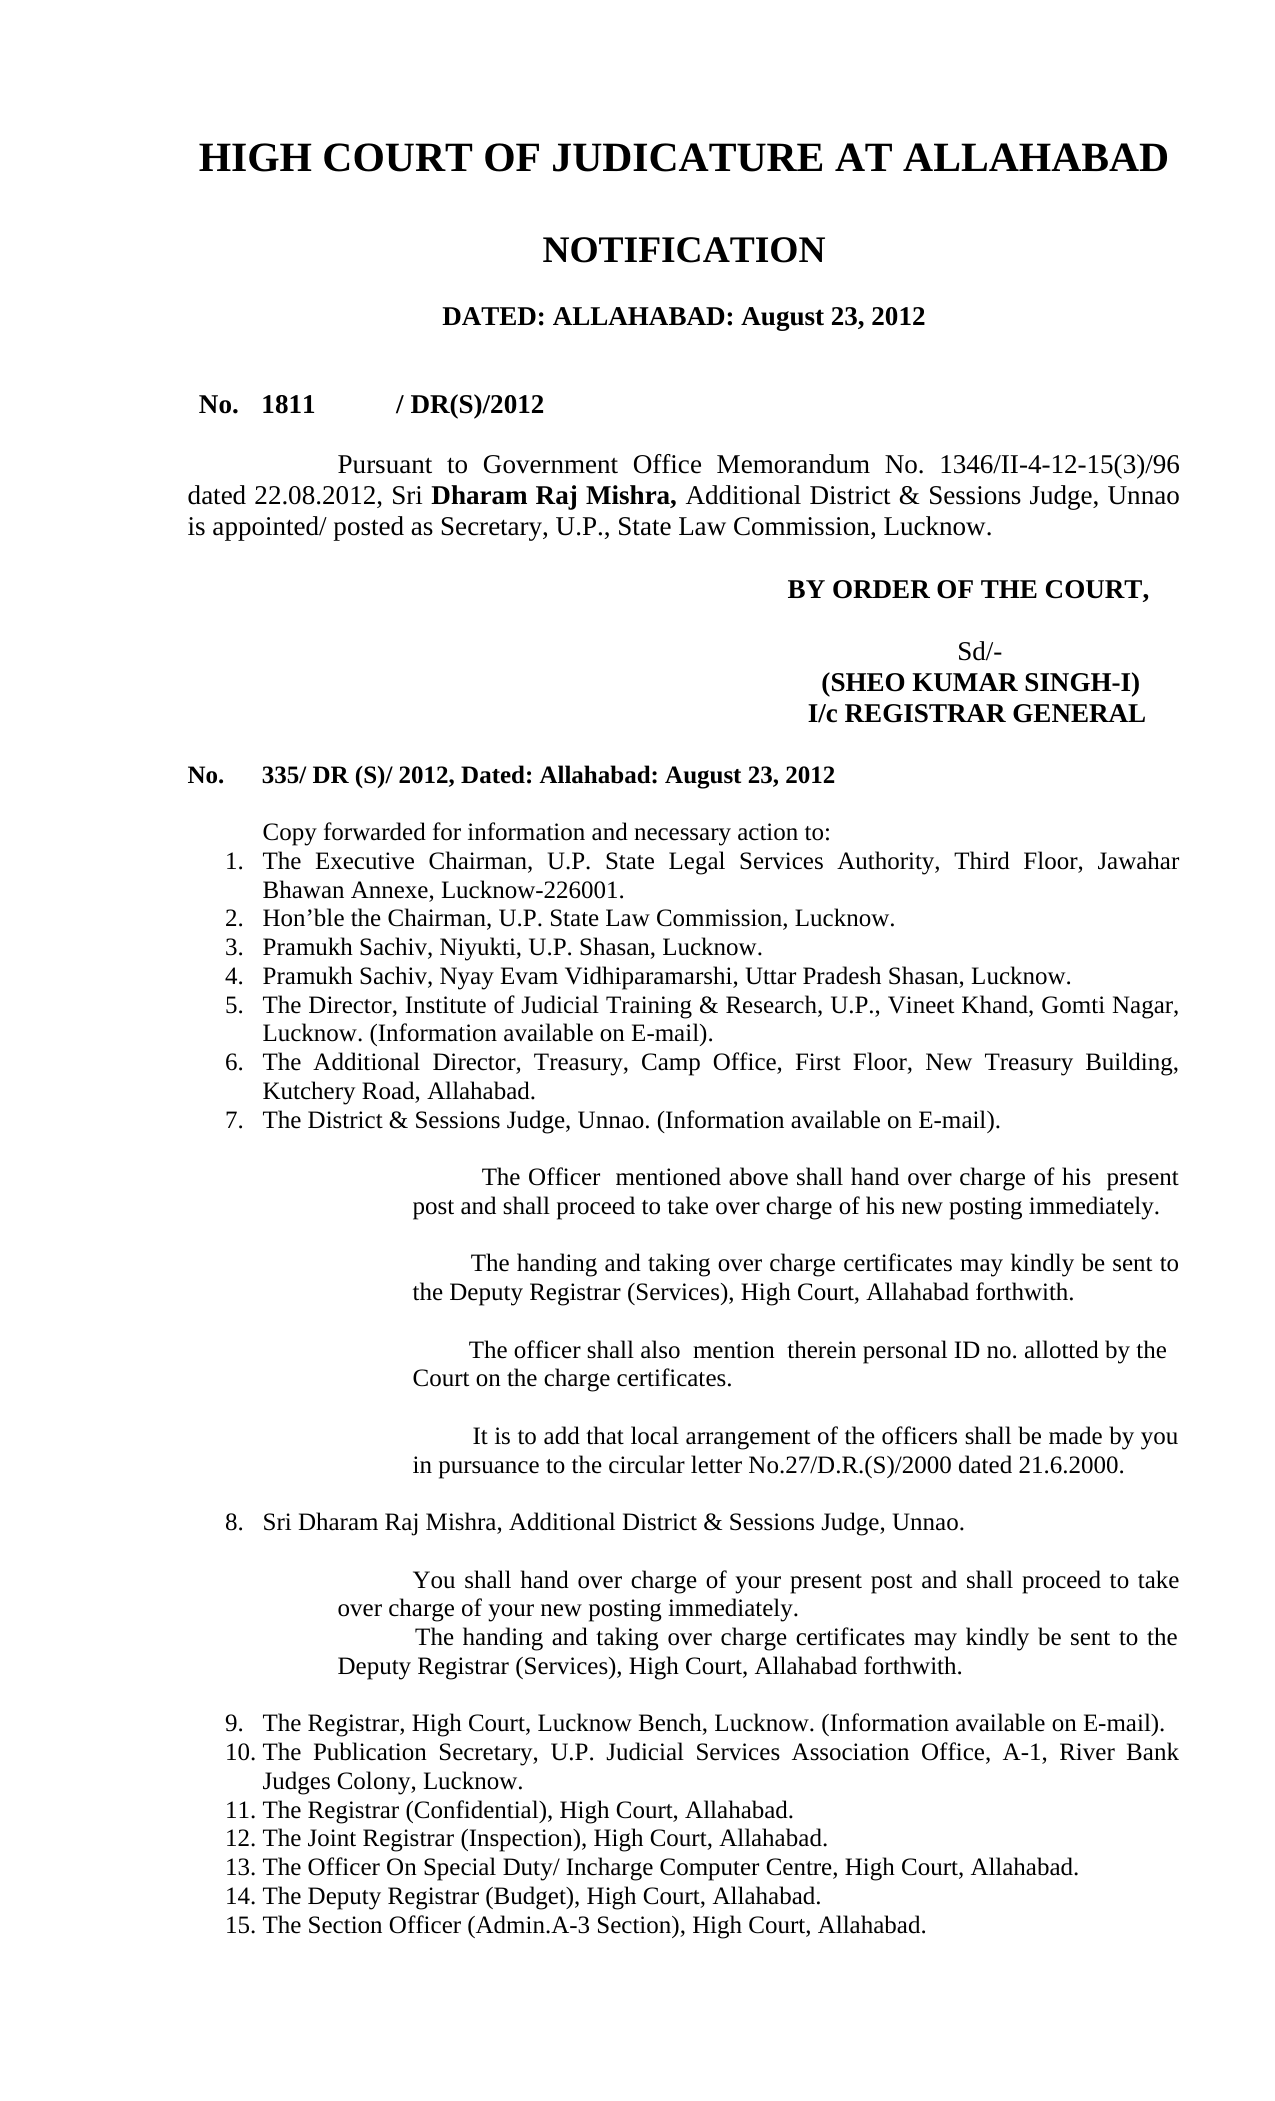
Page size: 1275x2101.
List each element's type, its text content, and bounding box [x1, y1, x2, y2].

list The Additional Director, Treasury, Camp Office, First Floor, New Treasury Building, Kutchery Road, Allahabad. [225, 1047, 1181, 1105]
list The Director, Institute of Judicial Training & Research, U.P., Vineet Khand, Gomti Nagar, Lucknow. (Information available on E-mail). [225, 990, 1181, 1047]
table_header 1811 [250, 388, 337, 419]
text You shall hand over charge of your present post and shall proceed to take over charge of your new posting immediately. [337, 1565, 1181, 1622]
list The Registrar, High Court, Lucknow Bench, Lucknow. (Information available on E-mail). [225, 1708, 1181, 1737]
list The handing and taking over charge certificates may kindly be sent to the Deputy Registrar (Services), High Court, Allahabad forthwith. [375, 1248, 1181, 1306]
text BY ORDER OF THE COURT, [562, 573, 1181, 604]
table_header / DR(S)/2012 [338, 388, 737, 419]
list The Officer mentioned above shall hand over charge of his present post and shall proceed to take over charge of his new posting immediately. [375, 1162, 1181, 1220]
list The Executive Chairman, U.P. State Legal Services Authority, Third Floor, Jawahar Bhawan Annexe, Lucknow-226001. [225, 846, 1181, 903]
list The handing and taking over charge certificates may kindly be sent to the Deputy Registrar (Services), High Court, Allahabad forthwith. [337, 1622, 1181, 1680]
text HIGH COURT OF JUDICATURE AT ALLAHABAD [187, 132, 1181, 180]
list The Publication Secretary, U.P. Judicial Services Association Office, A-1, River Bank Judges Colony, Lucknow. [225, 1737, 1181, 1795]
list The officer shall also mention therein personal ID no. allotted by the Court on the charge certificates. [375, 1335, 1181, 1392]
text Sd/- [712, 635, 1181, 666]
list The Section Officer (Admin.A-3 Section), High Court, Allahabad. [225, 1910, 1181, 1938]
text Copy forwarded for information and necessary action to: [187, 817, 1181, 846]
list It is to add that local arrangement of the officers shall be made by you in pursuance to the circular letter No.27/D.R.(S)/2000 dated 21.6.2000. [412, 1421, 1181, 1478]
subtitle No. 335/ DR (S)/ 2012, Dated: Allahabad: August 23, 2012 [187, 760, 1181, 788]
list The Joint Registrar (Inspection), High Court, Allahabad. [225, 1823, 1181, 1852]
list The Deputy Registrar (Budget), High Court, Allahabad. [225, 1881, 1181, 1910]
subtitle NOTIFICATION [187, 228, 1181, 271]
list Pramukh Sachiv, Niyukti, U.P. Shasan, Lucknow. [225, 932, 1181, 961]
table_header No. [188, 388, 250, 419]
list The District & Sessions Judge, Unnao. (Information available on E-mail). [225, 1105, 1181, 1133]
list Sri Dharam Raj Mishra, Additional District & Sessions Judge, Unnao. [225, 1507, 1181, 1536]
text I/c REGISTRAR GENERAL [712, 697, 1181, 728]
list Pramukh Sachiv, Nyay Evam Vidhiparamarshi, Uttar Pradesh Shasan, Lucknow. [225, 961, 1181, 990]
list The Registrar (Confidential), High Court, Allahabad. [225, 1795, 1181, 1823]
text Pursuant to Government Office Memorandum No. 1346/II-4-12-15(3)/96 dated 22.08.2012, Sri Dharam Raj Mishra, Additional District & Sessions Judge, Unnao is appointed/ posted as Secretary, U.P., State Law Commission, Lucknow. [187, 448, 1181, 542]
list The Officer On Special Duty/ Incharge Computer Centre, High Court, Allahabad. [225, 1852, 1181, 1881]
list Hon’ble the Chairman, U.P. State Law Commission, Lucknow. [225, 903, 1181, 932]
subtitle DATED: ALLAHABAD: August 23, 2012 [187, 300, 1181, 331]
text (SHEO KUMAR SINGH-I) [187, 666, 1182, 697]
